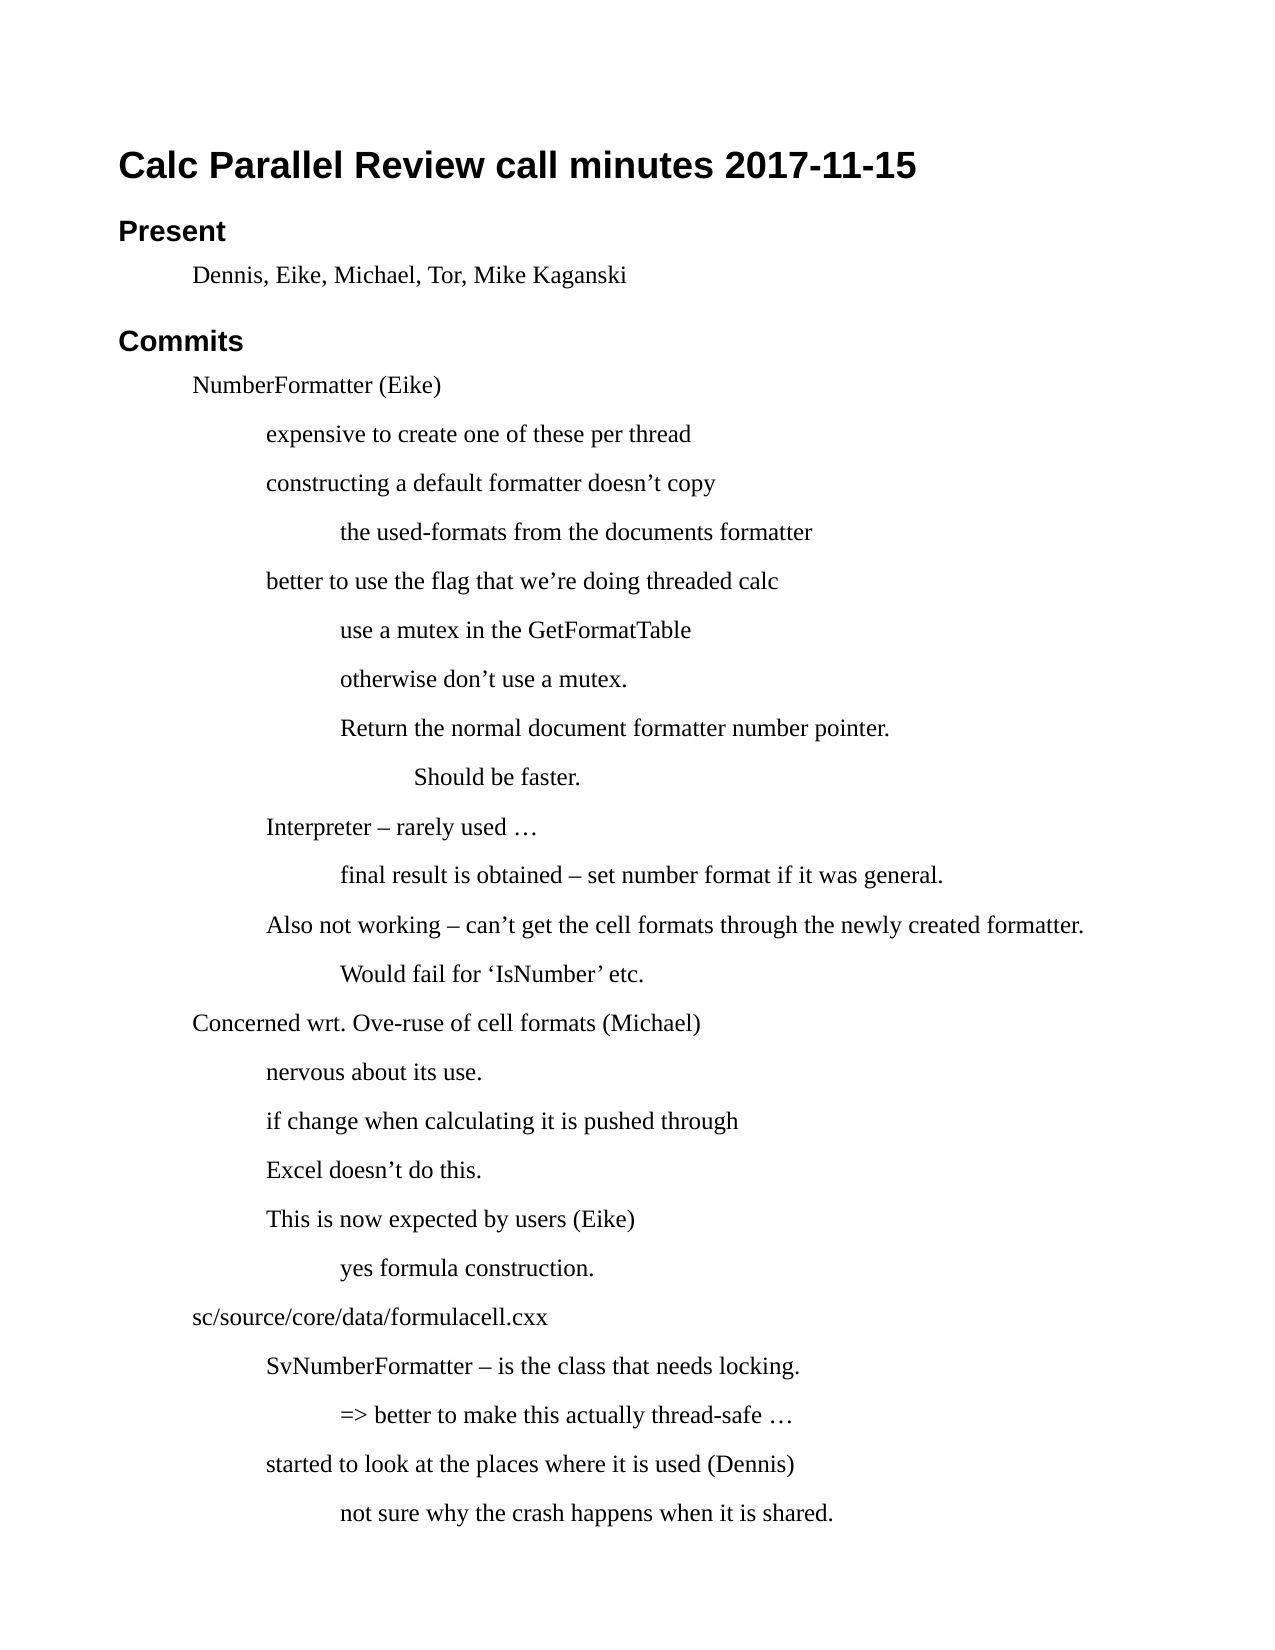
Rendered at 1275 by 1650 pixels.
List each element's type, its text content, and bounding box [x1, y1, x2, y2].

text This is now expected by users (Eike) [118, 1204, 1157, 1233]
text Concerned wrt. Ove-ruse of cell formats (Michael) [118, 1008, 1157, 1037]
text not sure why the crash happens when it is shared. [118, 1498, 1157, 1527]
subtitle Calc Parallel Review call minutes 2017-11-15 [118, 143, 1157, 187]
text Dennis, Eike, Michael, Tor, Mike Kaganski [118, 260, 1157, 289]
text Would fail for ‘IsNumber’ etc. [118, 959, 1157, 987]
text Should be faster. [118, 762, 1157, 791]
text NumberFormatter (Eike) [118, 370, 1157, 399]
text otherwise don’t use a mutex. [118, 664, 1157, 693]
text nervous about its use. [118, 1057, 1157, 1086]
text Excel doesn’t do this. [118, 1155, 1157, 1184]
text started to look at the places where it is used (Dennis) [118, 1449, 1157, 1478]
text constructing a default formatter doesn’t copy [118, 468, 1157, 497]
text Return the normal document formatter number pointer. [118, 713, 1157, 742]
text yes formula construction. [118, 1253, 1157, 1282]
text Also not working – can’t get the cell formats through the newly created formatter. [118, 910, 1157, 938]
text expensive to create one of these per thread [118, 419, 1157, 448]
text use a mutex in the GetFormatTable [118, 615, 1157, 644]
text SvNumberFormatter – is the class that needs locking. [118, 1351, 1157, 1380]
text => better to make this actually thread-safe … [118, 1400, 1157, 1429]
subtitle Commits [118, 324, 1157, 357]
text sc/source/core/data/formulacell.cxx [118, 1302, 1157, 1331]
text final result is obtained – set number format if it was general. [118, 861, 1157, 889]
text the used-formats from the documents formatter [118, 517, 1157, 546]
text better to use the flag that we’re doing threaded calc [118, 566, 1157, 595]
text if change when calculating it is pushed through [118, 1106, 1157, 1135]
text Interpreter – rarely used … [118, 812, 1157, 840]
subtitle Present [118, 214, 1157, 248]
